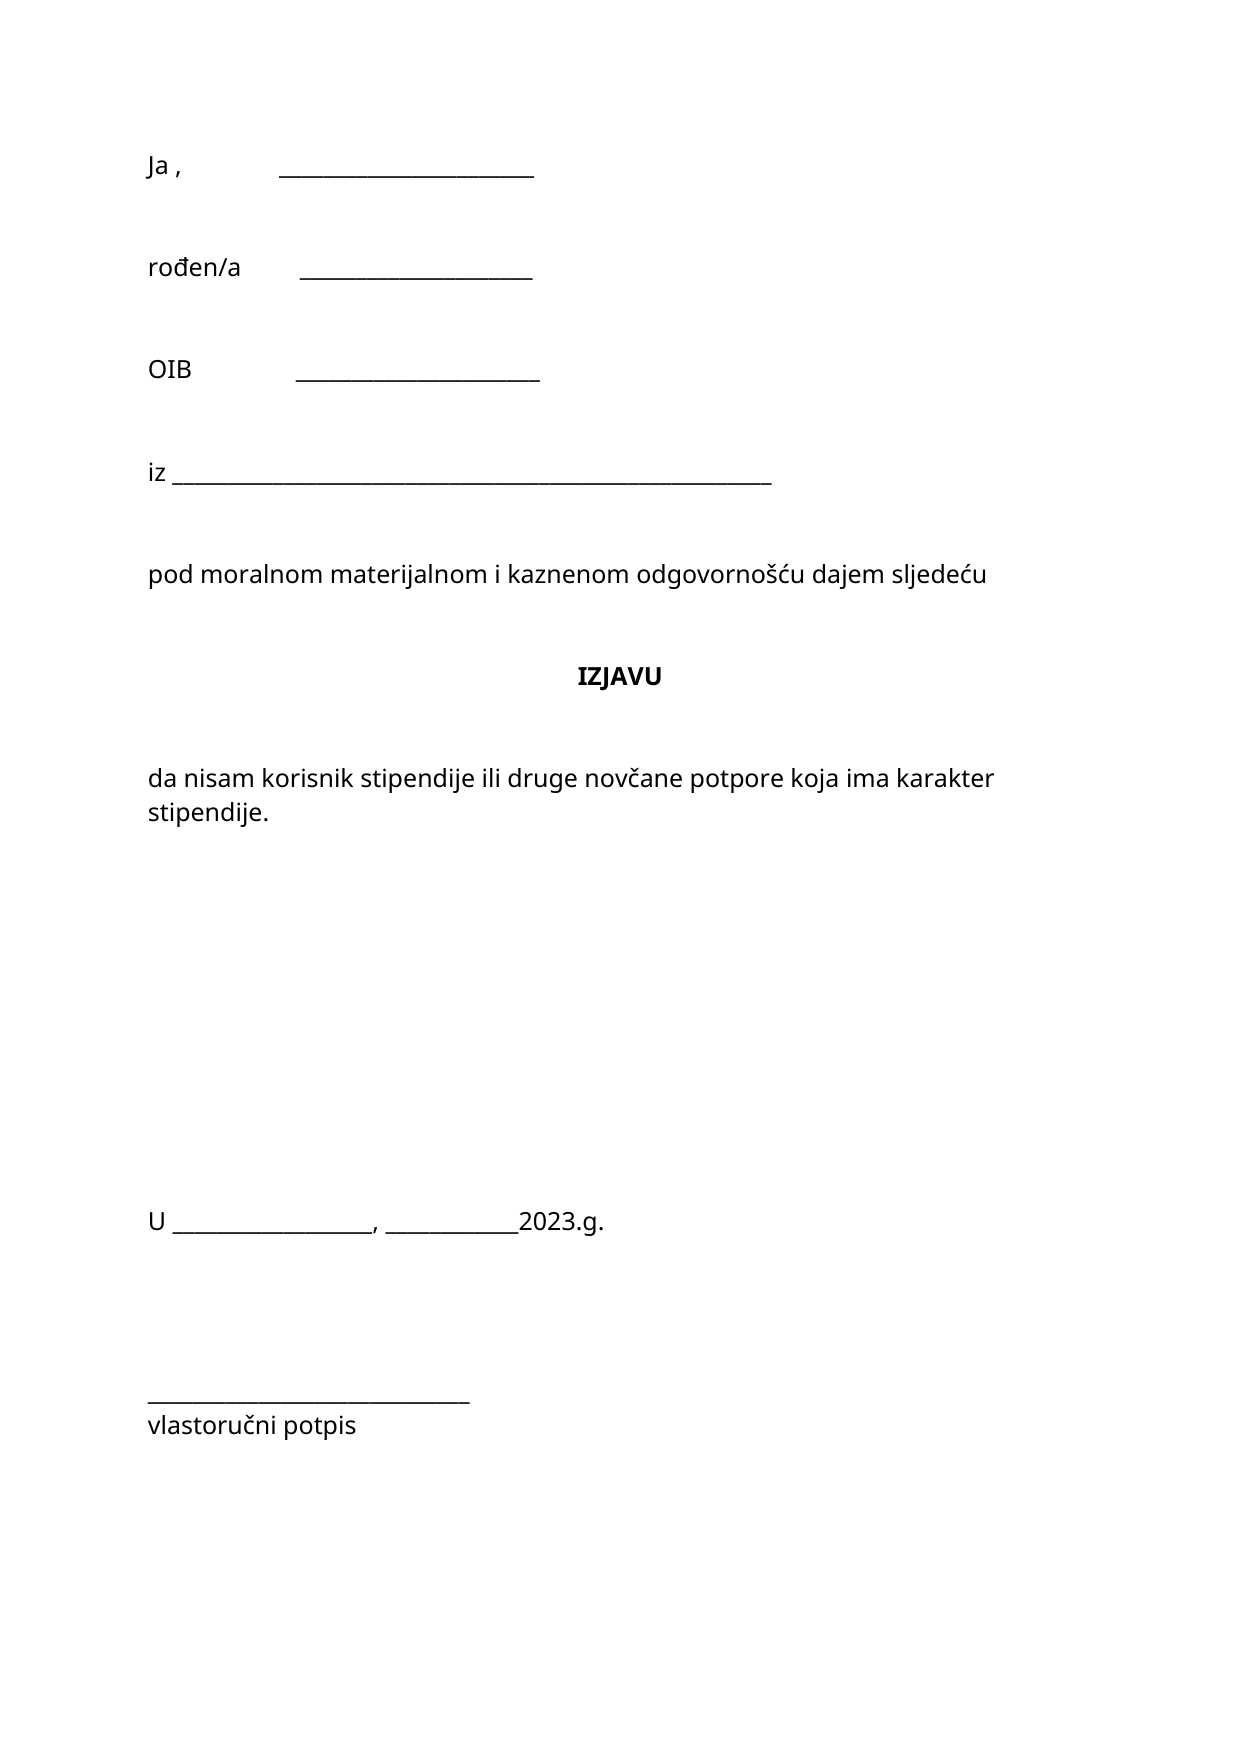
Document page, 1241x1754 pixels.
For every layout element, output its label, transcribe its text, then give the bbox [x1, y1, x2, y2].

text OIB ______________________ [148, 352, 1093, 386]
text da nisam korisnik stipendije ili druge novčane potpore koja ima karakter stipendije. [148, 761, 1093, 829]
text vlastoručni potpis [148, 1408, 1093, 1442]
text rođen/a _____________________ [148, 250, 1093, 284]
text iz ______________________________________________________ [148, 454, 1093, 488]
text _____________________________ [148, 1374, 1093, 1408]
text pod moralnom materijalnom i kaznenom odgovornošću dajem sljedeću [148, 556, 1093, 590]
text Ja , _______________________ [148, 148, 1093, 182]
text U __________________, ____________2023.g. [148, 1203, 1093, 1238]
text IZJAVU [148, 658, 1093, 693]
